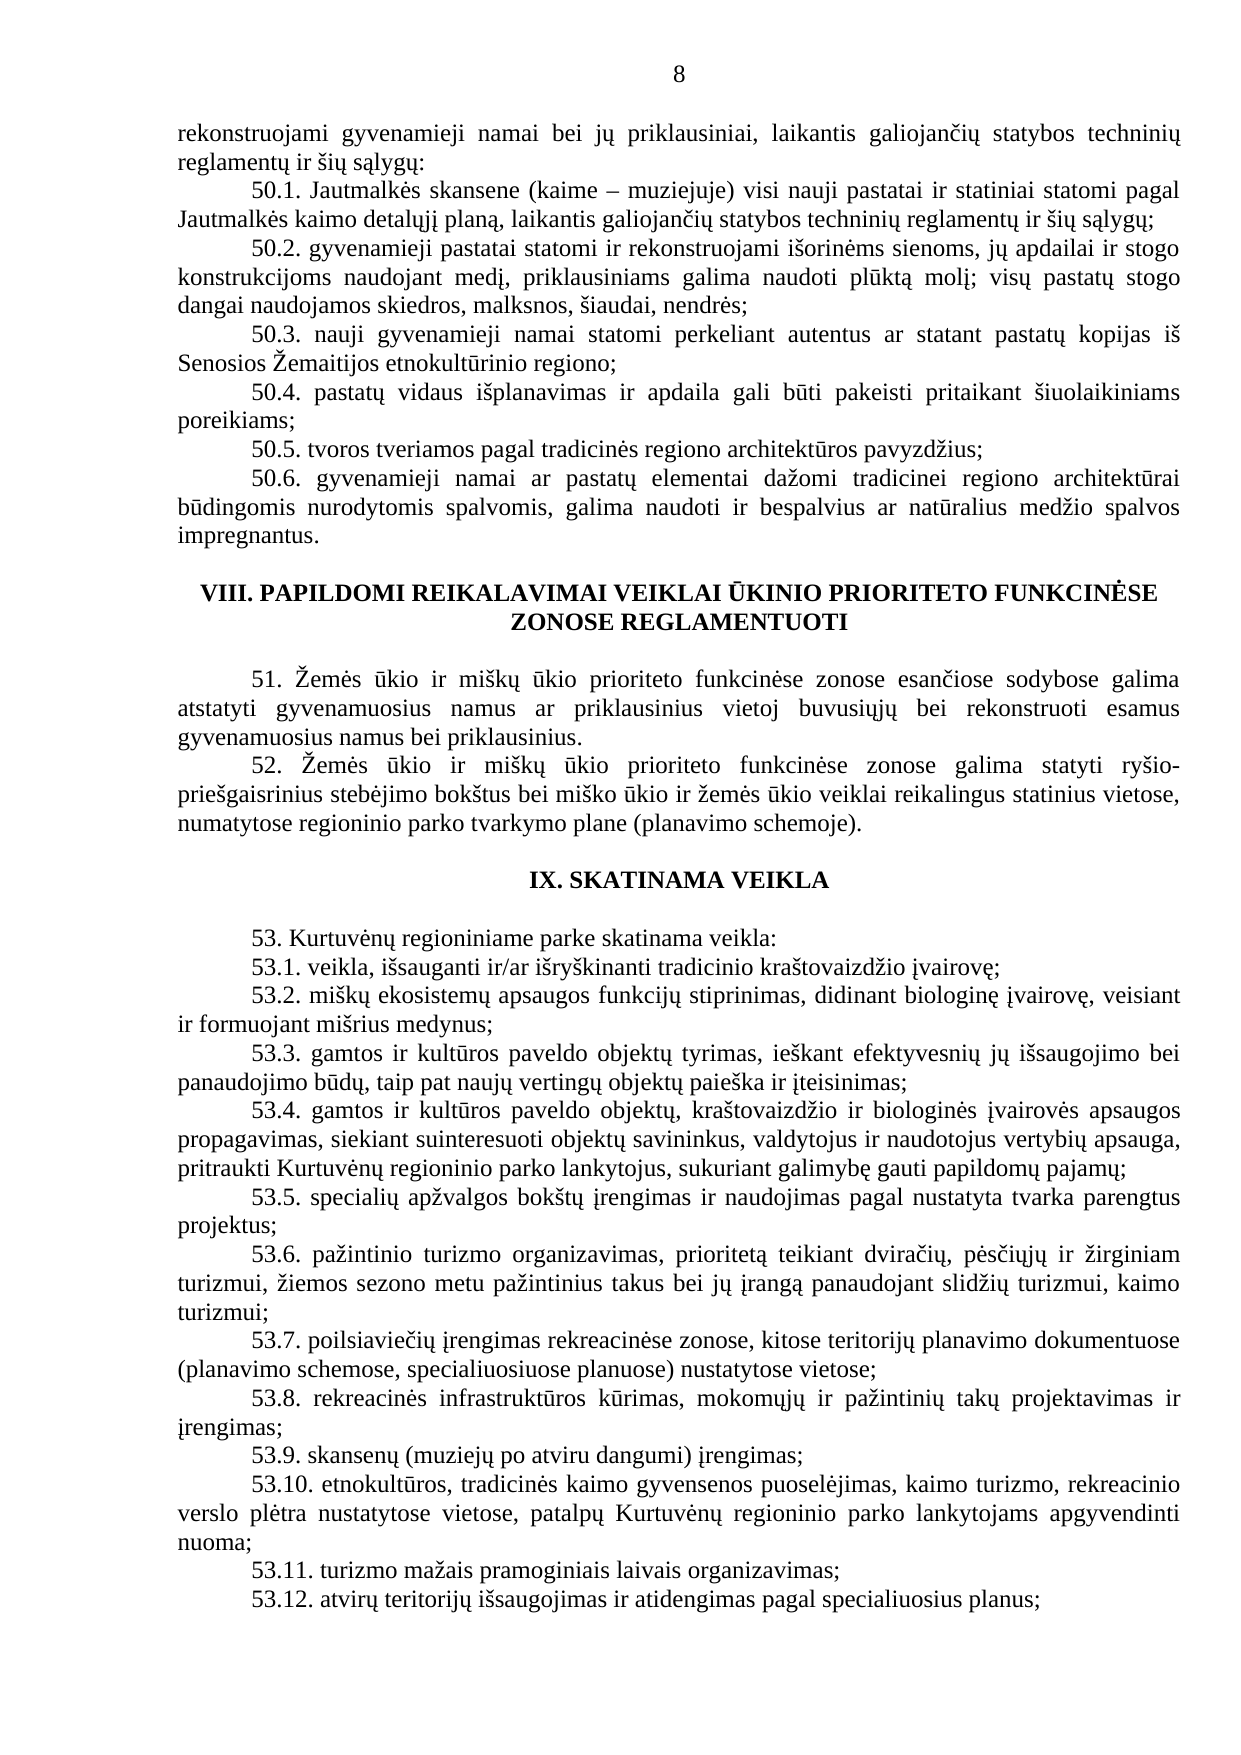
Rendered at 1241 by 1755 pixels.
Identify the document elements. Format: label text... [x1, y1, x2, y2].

text 53.4. gamtos ir kultūros paveldo objektų, kraštovaizdžio ir biologinės įvairovės apsaugos propagavimas, siekiant suinteresuoti objektų savininkus, valdytojus ir naudotojus vertybių apsauga, pritraukti Kurtuvėnų regioninio parko lankytojus, sukuriant galimybę gauti papildomų pajamų; [177, 1096, 1181, 1182]
text 53.5. specialių apžvalgos bokštų įrengimas ir naudojimas pagal nustatyta tvarka parengtus projektus; [177, 1182, 1181, 1239]
text 50.6. gyvenamieji namai ar pastatų elementai dažomi tradicinei regiono architektūrai būdingomis nurodytomis spalvomis, galima naudoti ir bespalvius ar natūralius medžio spalvos impregnantus. [177, 463, 1181, 549]
text 52. Žemės ūkio ir miškų ūkio prioriteto funkcinėse zonose galima statyti ryšio-priešgaisrinius stebėjimo bokštus bei miško ūkio ir žemės ūkio veiklai reikalingus statinius vietose, numatytose regioninio parko tvarkymo plane (planavimo schemoje). [177, 751, 1181, 837]
text 53.1. veikla, išsauganti ir/ar išryškinanti tradicinio kraštovaizdžio įvairovę; [177, 952, 1181, 981]
text 53.3. gamtos ir kultūros paveldo objektų tyrimas, ieškant efektyvesnių jų išsaugojimo bei panaudojimo būdų, taip pat naujų vertingų objektų paieška ir įteisinimas; [177, 1038, 1181, 1096]
text 50.3. nauji gyvenamieji namai statomi perkeliant autentus ar statant pastatų kopijas iš Senosios Žemaitijos etnokultūrinio regiono; [177, 319, 1181, 377]
text 53.11. turizmo mažais pramoginiais laivais organizavimas; [177, 1556, 1181, 1584]
text 50.1. Jautmalkės skansene (kaime – muziejuje) visi nauji pastatai ir statiniai statomi pagal Jautmalkės kaimo detalųjį planą, laikantis galiojančių statybos techninių reglamentų ir šių sąlygų; [177, 176, 1181, 233]
text 53.7. poilsiaviečių įrengimas rekreacinėse zonose, kitose teritorijų planavimo dokumentuose (planavimo schemose, specialiuosiuose planuose) nustatytose vietose; [177, 1326, 1181, 1383]
text 50.4. pastatų vidaus išplanavimas ir apdaila gali būti pakeisti pritaikant šiuolaikiniams poreikiams; [177, 377, 1181, 434]
text VIII. PAPILDOMI REIKALAVIMAI VEIKLAI ūkinio prioriteto funkcinėsE zonosE REGLAMENTUOTI [177, 578, 1181, 636]
text 53. Kurtuvėnų regioniniame parke skatinama veikla: [177, 923, 1181, 952]
text rekonstruojami gyvenamieji namai bei jų priklausiniai, laikantis galiojančių statybos techninių reglamentų ir šių sąlygų: [177, 118, 1181, 176]
text 53.12. atvirų teritorijų išsaugojimas ir atidengimas pagal specialiuosius planus; [177, 1584, 1181, 1613]
text 50.5. tvoros tveriamos pagal tradicinės regiono architektūros pavyzdžius; [177, 434, 1181, 463]
text 53.10. etnokultūros, tradicinės kaimo gyvensenos puoselėjimas, kaimo turizmo, rekreacinio verslo plėtra nustatytose vietose, patalpų Kurtuvėnų regioninio parko lankytojams apgyvendinti nuoma; [177, 1469, 1181, 1556]
text 51. Žemės ūkio ir miškų ūkio prioriteto funkcinėse zonose esančiose sodybose galima atstatyti gyvenamuosius namus ar priklausinius vietoj buvusiųjų bei rekonstruoti esamus gyvenamuosius namus bei priklausinius. [177, 664, 1181, 751]
text 50.2. gyvenamieji pastatai statomi ir rekonstruojami išorinėms sienoms, jų apdailai ir stogo konstrukcijoms naudojant medį, priklausiniams galima naudoti plūktą molį; visų pastatų stogo dangai naudojamos skiedros, malksnos, šiaudai, nendrės; [177, 233, 1181, 319]
text 53.6. pažintinio turizmo organizavimas, prioritetą teikiant dviračių, pėsčiųjų ir žirginiam turizmui, žiemos sezono metu pažintinius takus bei jų įrangą panaudojant slidžių turizmui, kaimo turizmui; [177, 1239, 1181, 1326]
text IX. SKATINAMA VEIKLA [177, 866, 1181, 894]
text 53.2. miškų ekosistemų apsaugos funkcijų stiprinimas, didinant biologinę įvairovę, veisiant ir formuojant mišrius medynus; [177, 981, 1181, 1038]
text 53.8. rekreacinės infrastruktūros kūrimas, mokomųjų ir pažintinių takų projektavimas ir įrengimas; [177, 1383, 1181, 1441]
text 53.9. skansenų (muziejų po atviru dangumi) įrengimas; [177, 1441, 1181, 1469]
